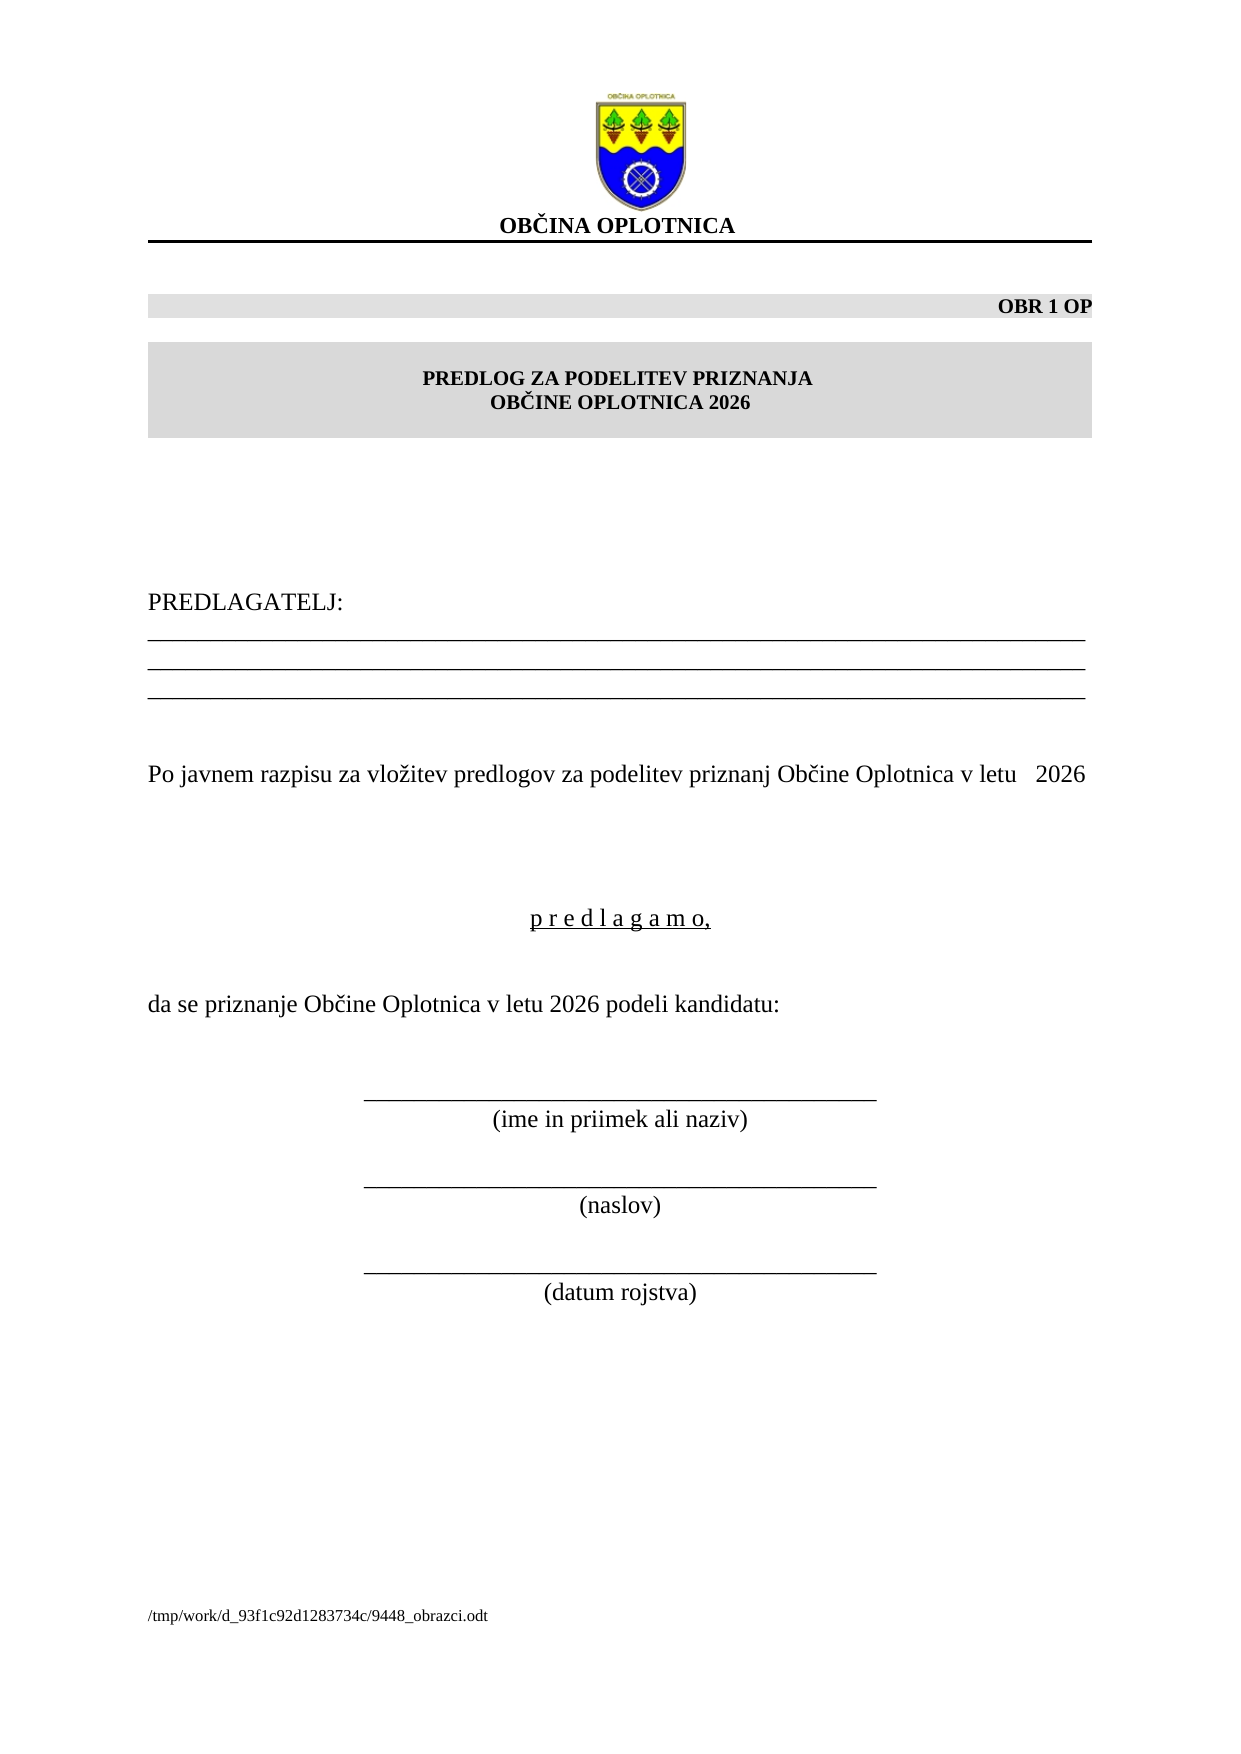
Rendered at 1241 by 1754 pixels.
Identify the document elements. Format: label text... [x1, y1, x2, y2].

text da se priznanje Občine Oplotnica v letu 2026 podeli kandidatu: [148, 989, 1092, 1018]
text (ime in priimek ali naziv) [148, 1104, 1092, 1133]
text (naslov) [148, 1190, 1092, 1219]
subtitle OBČINA OPLOTNICA [148, 212, 1092, 240]
text p r e d l a g a m o, [148, 903, 1092, 932]
text PREDLOG ZA PODELITEV PRIZNANJA [148, 366, 1092, 390]
text _________________________________________ [148, 1248, 1092, 1277]
text (datum rojstva) [148, 1277, 1092, 1305]
text _________________________________________ [148, 1162, 1092, 1190]
text _________________________________________ [148, 1075, 1092, 1104]
text PREDLAGATELJ: [148, 587, 1092, 615]
text Po javnem razpisu za vložitev predlogov za podelitev priznanj Občine Oplotnica v letu 2026 [148, 759, 1092, 788]
text _________________________________________________________________________________________________________________________________________________________________________________________________________________________________ [148, 615, 1092, 702]
text OBČINE OPLOTNICA 2026 [148, 390, 1092, 414]
text OBR 1 OP [148, 294, 1092, 318]
